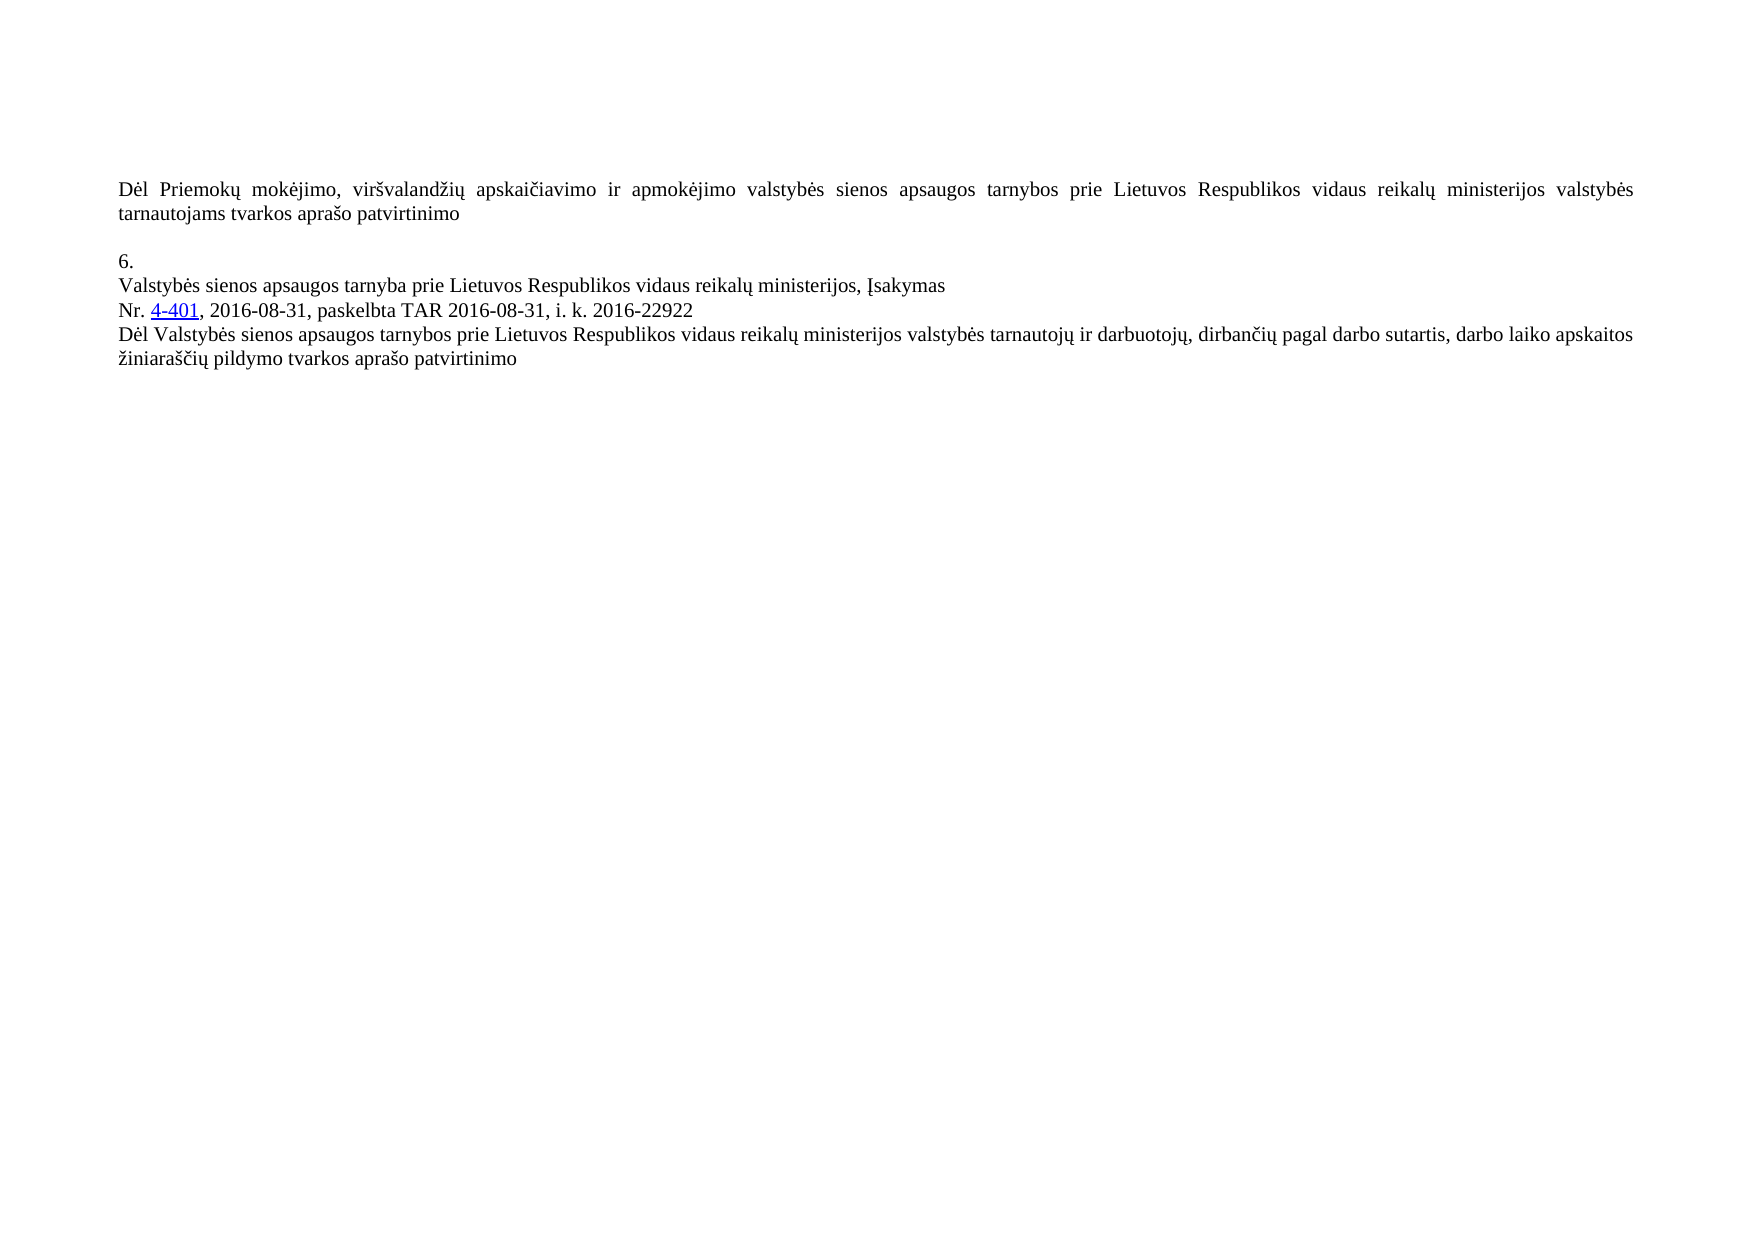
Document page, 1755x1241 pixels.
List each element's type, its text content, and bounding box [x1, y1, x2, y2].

text Dėl Valstybės sienos apsaugos tarnybos prie Lietuvos Respublikos vidaus reikalų ministerijos valstybės tarnautojų ir darbuotojų, dirbančių pagal darbo sutartis, darbo laiko apskaitos žiniaraščių pildymo tvarkos aprašo patvirtinimo [118, 322, 1636, 370]
text Nr. 4-401, 2016-08-31, paskelbta TAR 2016-08-31, i. k. 2016-22922 [118, 297, 1636, 322]
text 6. [118, 249, 1636, 273]
text Dėl Priemokų mokėjimo, viršvalandžių apskaičiavimo ir apmokėjimo valstybės sienos apsaugos tarnybos prie Lietuvos Respublikos vidaus reikalų ministerijos valstybės tarnautojams tvarkos aprašo patvirtinimo [118, 177, 1636, 225]
text Valstybės sienos apsaugos tarnyba prie Lietuvos Respublikos vidaus reikalų ministerijos, Įsakymas [118, 273, 1636, 297]
